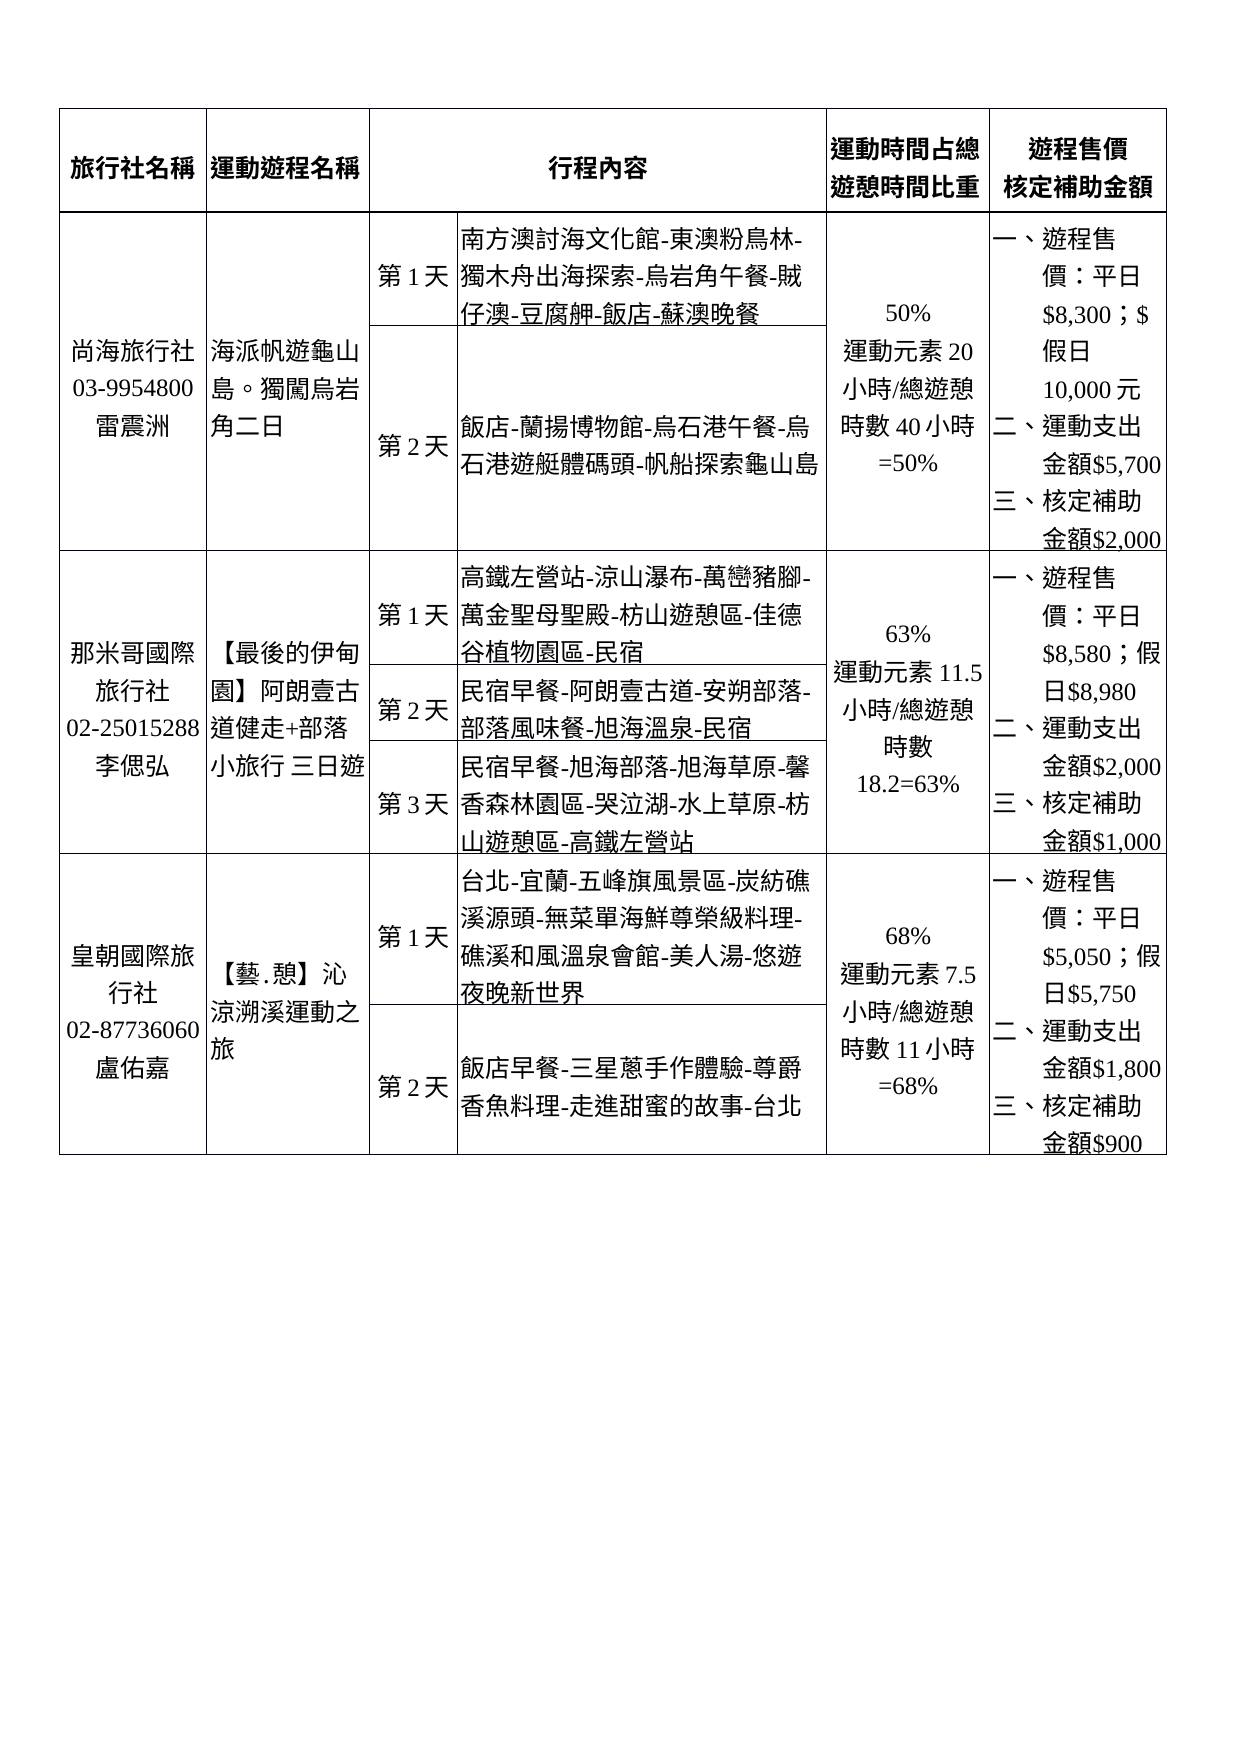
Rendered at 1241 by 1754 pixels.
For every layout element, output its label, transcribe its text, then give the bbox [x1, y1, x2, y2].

table_cell 68% 運動元素7.5小時/總遊憩時數11小時=68% [827, 854, 989, 1154]
table_cell 63% 運動元素11.5小時/總遊憩時數18.2=63% [827, 551, 989, 853]
table_header 運動遊程名稱 [207, 109, 369, 211]
table_cell 【最後的伊甸園】阿朗壹古道健走+部落小旅行 三日遊 [207, 551, 369, 853]
table_cell 民宿早餐-阿朗壹古道-安朔部落-部落風味餐-旭海溫泉-民宿 [458, 665, 826, 739]
table_cell 第2天 [370, 1005, 457, 1154]
table_header 運動時間占總遊憩時間比重 [827, 109, 989, 211]
table_header 行程內容 [370, 109, 826, 211]
table_cell 【藝․憩】沁涼溯溪運動之旅 [207, 854, 369, 1154]
table_cell 皇朝國際旅行社 02-87736060 盧佑嘉 [60, 854, 206, 1154]
table_cell 第2天 [370, 665, 457, 739]
table_cell 尚海旅行社 03-9954800 雷震洲 [60, 213, 206, 550]
table_cell 高鐵左營站-涼山瀑布-萬巒豬腳-萬金聖母聖殿-枋山遊憩區-佳德谷植物園區-民宿 [458, 551, 826, 663]
table_cell 那米哥國際旅行社 02-25015288 李偲弘 [60, 551, 206, 853]
table_cell 南方澳討海文化館-東澳粉鳥林-獨木舟出海探索-烏岩角午餐-賊仔澳-豆腐舺-飯店-蘇澳晚餐 [458, 213, 826, 325]
table_cell 第1天 [370, 551, 457, 663]
table_cell 一、遊程售價：平日$8,580；假日$8,980 二、運動支出金額$2,000 三、核定補助金額$1,000 [990, 551, 1166, 853]
table_header 旅行社名稱 [60, 109, 206, 211]
table_cell 第2天 [370, 326, 457, 550]
table_cell 飯店早餐-三星蔥手作體驗-尊爵香魚料理-走進甜蜜的故事-台北 [458, 1005, 826, 1154]
table_header 遊程售價 核定補助金額 [990, 109, 1166, 211]
table_cell 第3天 [370, 741, 457, 853]
table_cell 第1天 [370, 213, 457, 325]
table_cell 第1天 [370, 854, 457, 1004]
table_cell 飯店-蘭揚博物館-烏石港午餐-烏石港遊艇體碼頭-帆船探索龜山島 [458, 326, 826, 550]
table_cell 一、遊程售價：平日$8,300；$假日10,000元 二、運動支出金額$5,700 三、核定補助金額$2,000 [990, 213, 1166, 550]
table_cell 民宿早餐-旭海部落-旭海草原-馨香森林園區-哭泣湖-水上草原-枋山遊憩區-高鐵左營站 [458, 741, 826, 853]
table_cell 海派帆遊龜山島。獨闖烏岩角二日 [207, 213, 369, 550]
table_cell 50% 運動元素20小時/總遊憩時數40小時=50% [827, 213, 989, 550]
table_cell 一、遊程售價：平日$5,050；假日$5,750 二、運動支出金額$1,800 三、核定補助金額$900 [990, 854, 1166, 1154]
table_cell 台北-宜蘭-五峰旗風景區-炭紡礁溪源頭-無菜單海鮮尊榮級料理-礁溪和風溫泉會館-美人湯-悠遊夜晚新世界 [458, 854, 826, 1004]
